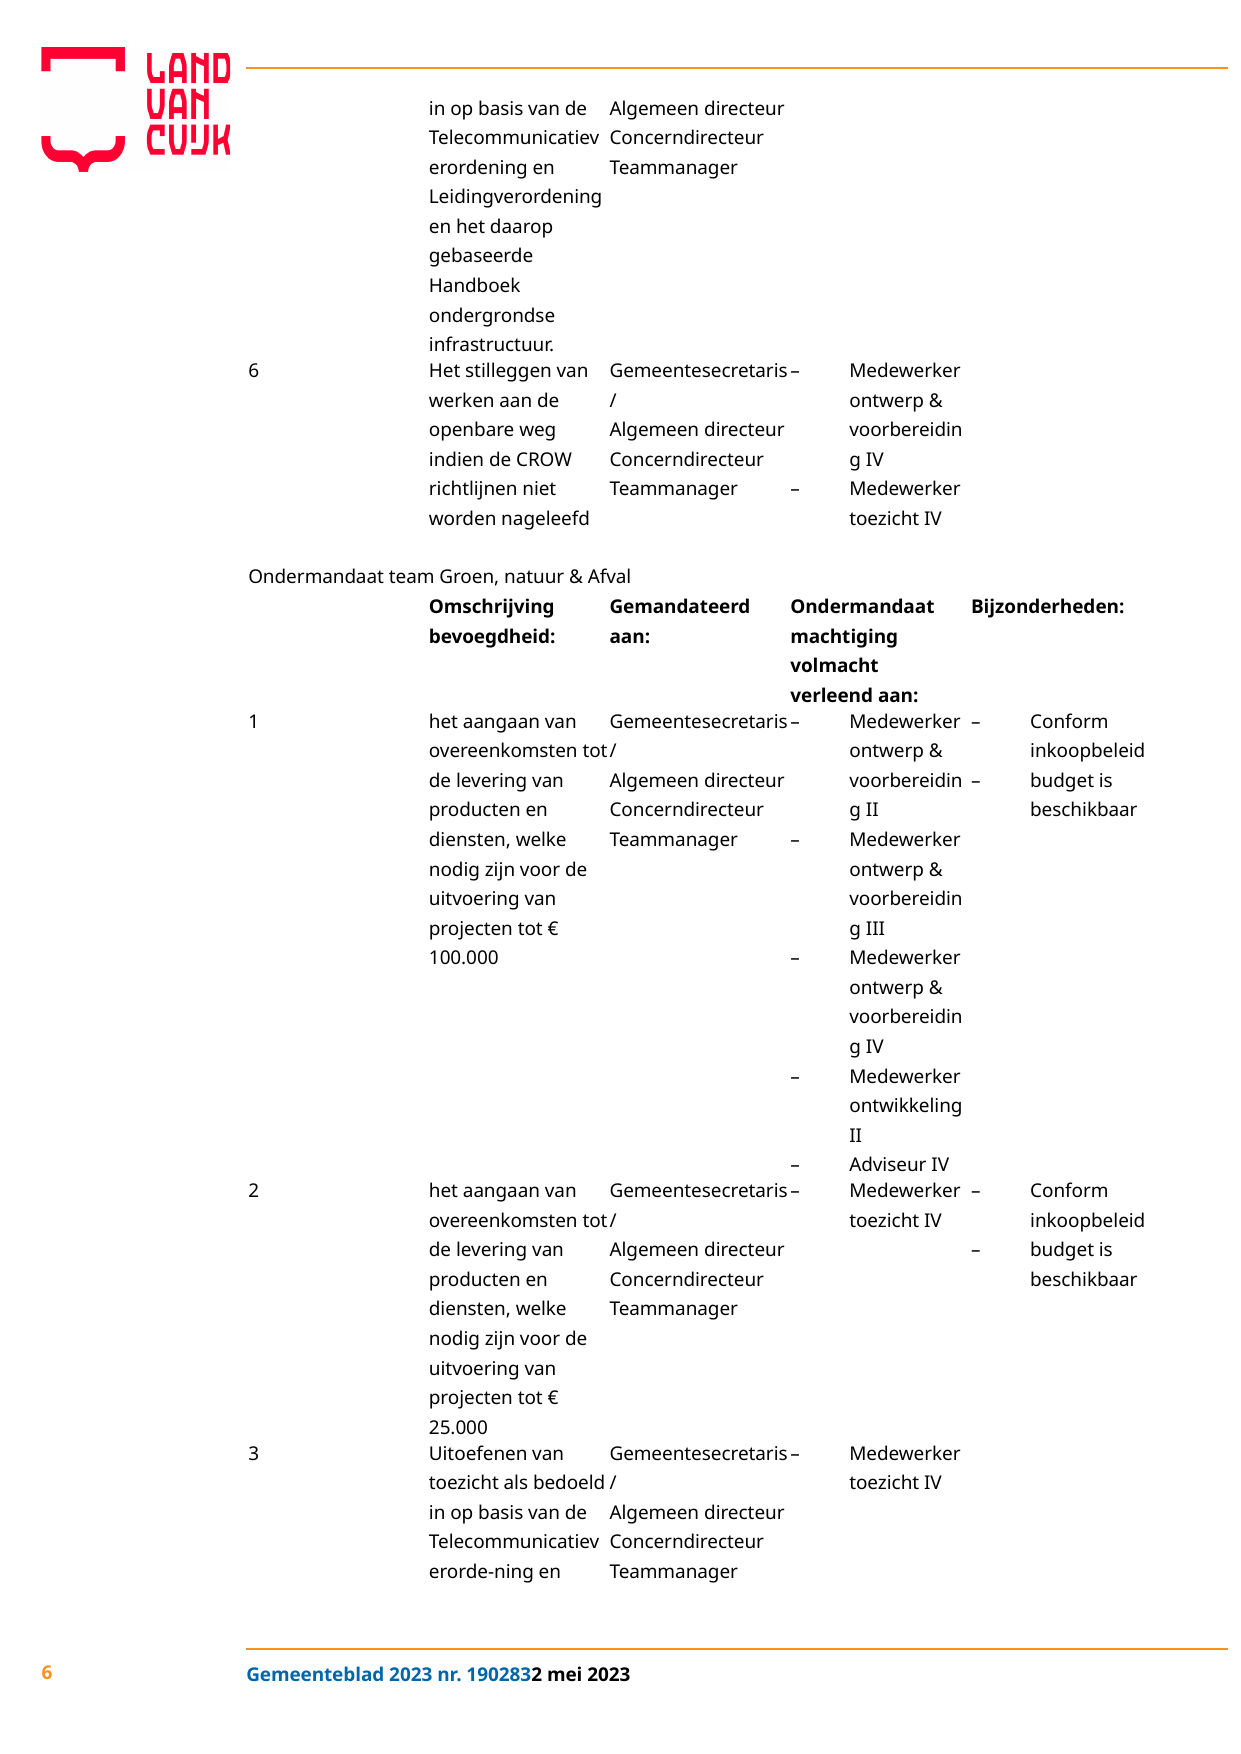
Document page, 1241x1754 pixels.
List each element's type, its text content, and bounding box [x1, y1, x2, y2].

table_cell het aangaan van overeenkomsten tot de levering van producten en diensten, welke nodig zijn voor de uitvoering van projecten tot € 100.000 [429, 708, 609, 1177]
table_cell Gemeentesecretaris/ Algemeen directeur Concerndirecteur Teammanager [609, 1440, 790, 1584]
table_cell Medewerker toezicht IV [790, 1177, 971, 1440]
table_cell Medewerker ontwerp & voorbereiding II Medewerker ontwerp & voorbereiding III Medewerker ontwerp & voorbereiding IV Medewerker ontwikkeling II Adviseur IV [790, 708, 971, 1177]
table_cell [971, 1440, 1152, 1584]
text Ondermandaat team Groen, natuur & Afval [248, 564, 1152, 589]
table_header [248, 593, 429, 708]
table_cell 6 [248, 357, 429, 531]
table_header Gemandateerd aan: [609, 593, 790, 708]
table_header Ondermandaat machtiging volmacht verleend aan: [790, 593, 971, 708]
table_cell Algemeen directeur Concerndirecteur Teammanager [609, 95, 790, 357]
picture [41, 47, 231, 172]
table_cell Medewerker ontwerp & voorbereiding IV Medewerker toezicht IV [790, 357, 971, 531]
table_cell Conform inkoopbeleid budget is beschikbaar [971, 1177, 1152, 1440]
table_cell Conform inkoopbeleid budget is beschikbaar [971, 708, 1152, 1177]
table_cell [790, 95, 971, 357]
table_header Bijzonderheden: [971, 593, 1152, 708]
table_cell 2 [248, 1177, 429, 1440]
table_cell 1 [248, 708, 429, 1177]
table_cell Uitoefenen van toezicht als bedoeld in op basis van de Telecommunicatieverorde-ning en [429, 1440, 609, 1584]
table_cell Gemeentesecretaris/ Algemeen directeur Concerndirecteur Teammanager [609, 357, 790, 531]
table_cell 3 [248, 1440, 429, 1584]
table_header Omschrijving bevoegdheid: [429, 593, 609, 708]
table_cell [971, 95, 1152, 357]
table_cell het aangaan van overeenkomsten tot de levering van producten en diensten, welke nodig zijn voor de uitvoering van projecten tot € 25.000 [429, 1177, 609, 1440]
table_cell in op basis van de Telecommunicatieverordening en Leidingverordening en het daarop gebaseerde Handboek ondergrondse infrastructuur. [429, 95, 609, 357]
table_cell Medewerker toezicht IV [790, 1440, 971, 1584]
table_cell Het stilleggen van werken aan de openbare weg indien de CROW richtlijnen niet worden nageleefd [429, 357, 609, 531]
table_cell [971, 357, 1152, 531]
table_cell Gemeentesecretaris/ Algemeen directeur Concerndirecteur Teammanager [609, 708, 790, 1177]
table_cell Gemeentesecretaris/ Algemeen directeur Concerndirecteur Teammanager [609, 1177, 790, 1440]
table_cell [248, 95, 429, 357]
